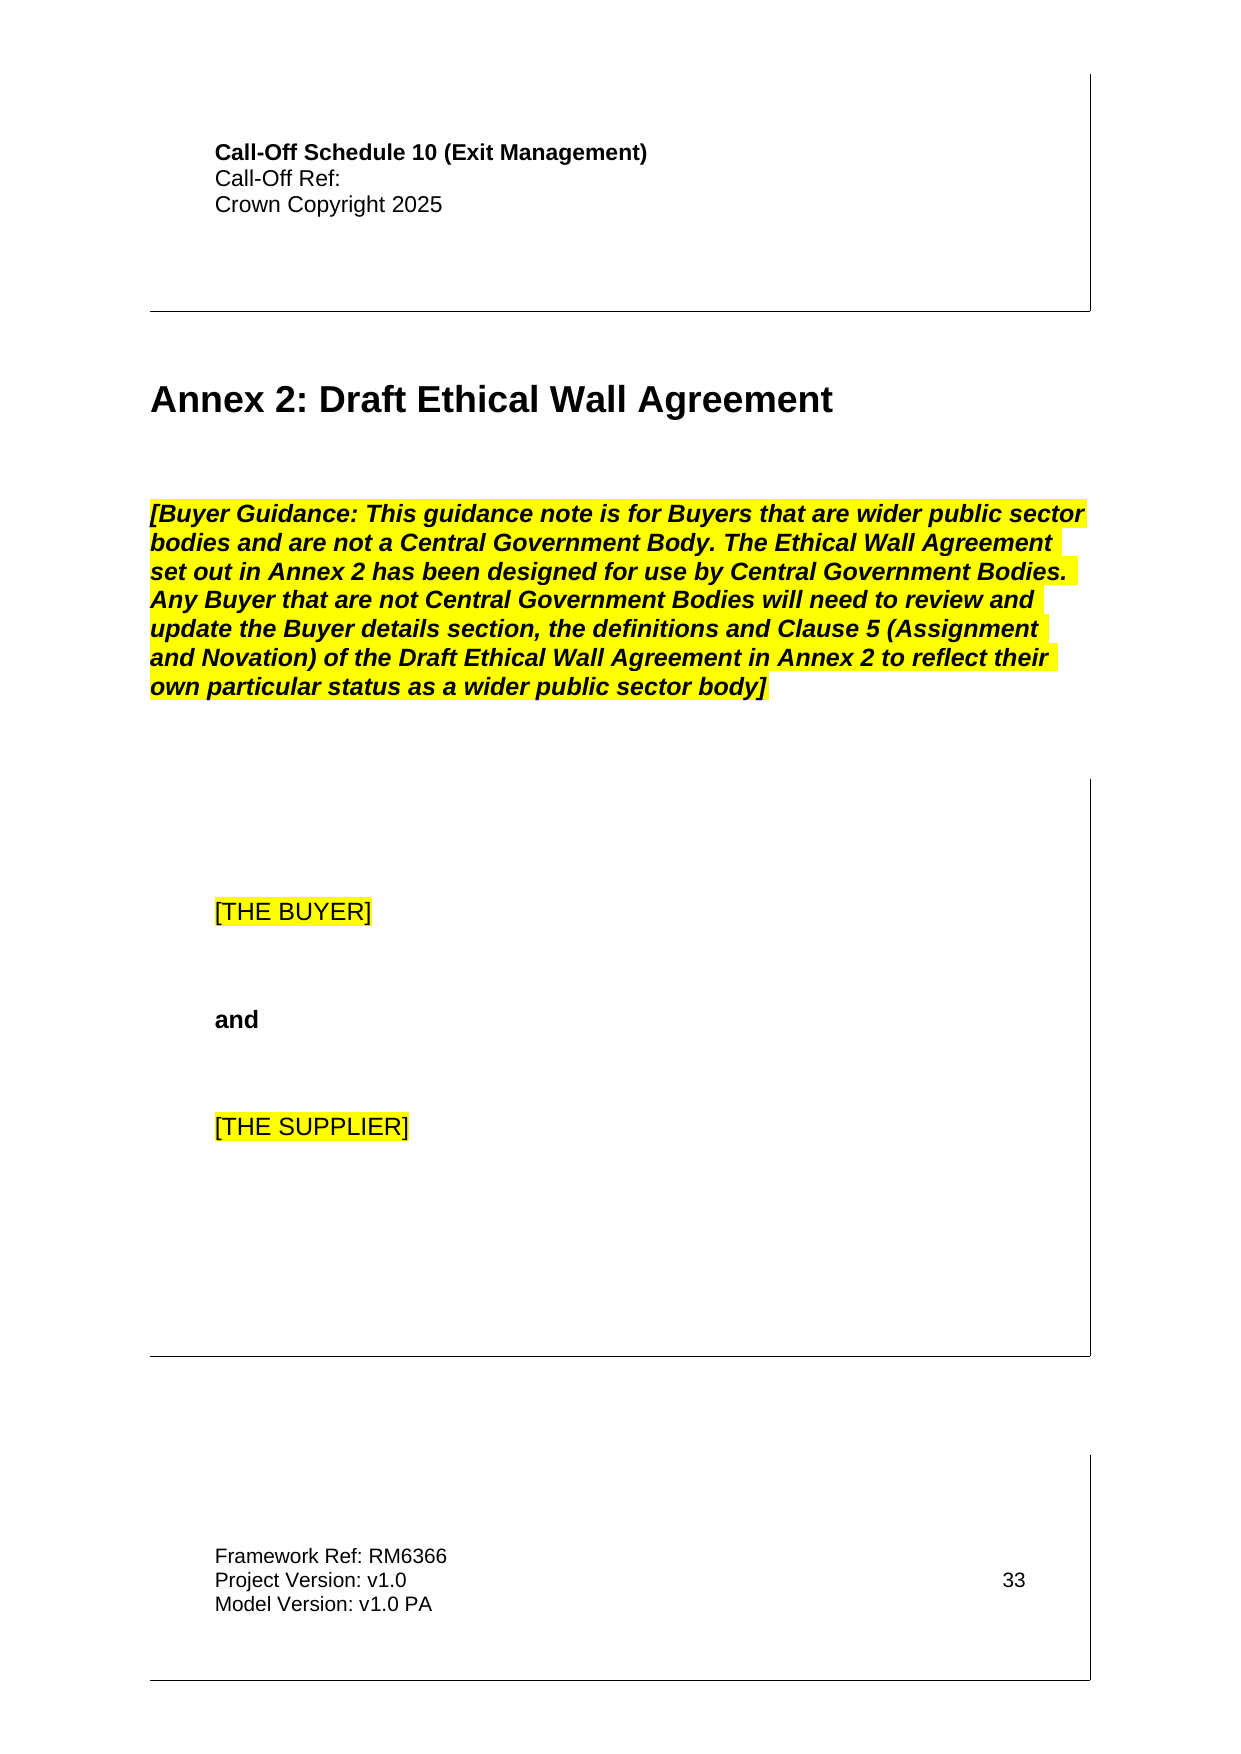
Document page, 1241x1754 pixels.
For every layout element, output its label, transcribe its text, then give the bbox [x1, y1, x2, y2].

text [THE SUPPLIER] [150, 1048, 1090, 1141]
text Annex 2: Draft Ethical Wall Agreement [150, 377, 1090, 420]
text and [150, 940, 1090, 1033]
text [THE BUYER] [150, 833, 1090, 926]
text [Buyer Guidance: This guidance note is for Buyers that are wider public sector bodies and are not a Central Government Body. The Ethical Wall Agreement set out in Annex 2 has been designed for use by Central Government Bodies. Any Buyer that are not Central Government Bodies will need to review and update the Buyer details section, the definitions and Clause 5 (Assignment and Novation) of the Draft Ethical Wall Agreement in Annex 2 to reflect their own particular status as a wider public sector body] [150, 499, 1090, 700]
